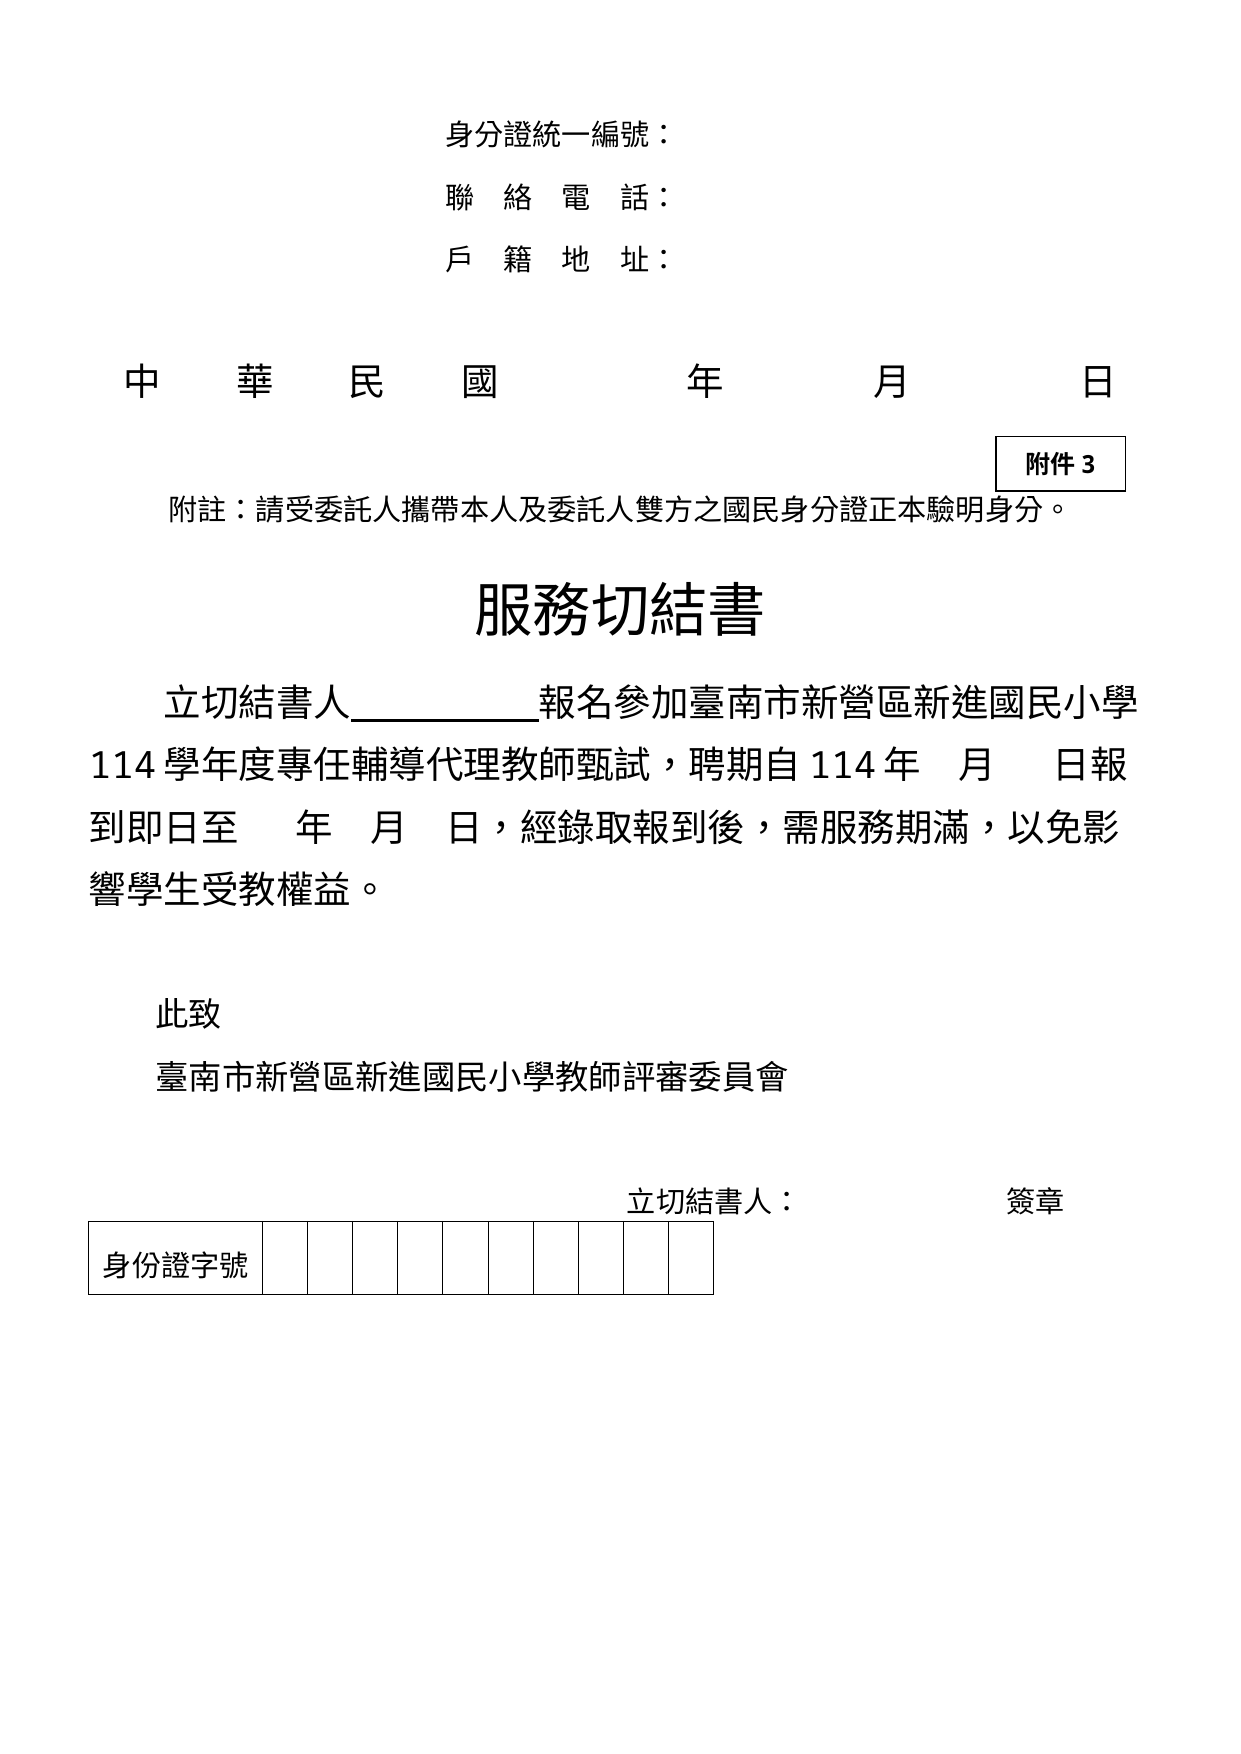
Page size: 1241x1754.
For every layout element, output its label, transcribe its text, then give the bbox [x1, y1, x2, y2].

table_header [308, 1222, 352, 1294]
table_header [398, 1222, 442, 1294]
text 附註：請受委託人攜帶本人及委託人雙方之國民身分證正本驗明身分。 [89, 471, 1152, 533]
text 聯 絡 電 話： [439, 158, 1152, 221]
text 此致 [89, 971, 1152, 1033]
table_header [443, 1222, 488, 1294]
table_header [263, 1222, 307, 1294]
text 臺南市新營區新進國民小學教師評審委員會 [89, 1033, 1152, 1096]
text 身分證統一編號： [439, 96, 1152, 158]
text 戶 籍 地 址： [439, 221, 1152, 283]
text 中 華 民 國 年 月 日 [89, 346, 1152, 408]
table_header [489, 1222, 533, 1294]
table_header [534, 1222, 578, 1294]
text 附件3 [1011, 445, 1109, 481]
table_header [579, 1222, 623, 1294]
text 附註：請受委託人攜帶本人及委託人雙方之國民身分證正本驗明身分。 [997, 437, 1125, 490]
text 服務切結書 [89, 533, 1152, 658]
table_header [353, 1222, 397, 1294]
text 立切結書人： 簽章 [89, 1158, 1064, 1221]
text 立切結書人 報名參加臺南市新營區新進國民小學114學年度專任輔導代理教師甄試，聘期自114年 月 日報到即日至 年 月 日，經錄取報到後，需服務期滿，以免影響學生受教權益。 [89, 658, 1152, 908]
table_header [624, 1222, 668, 1294]
table_header 身份證字號 [89, 1222, 262, 1294]
table_header [669, 1222, 713, 1294]
